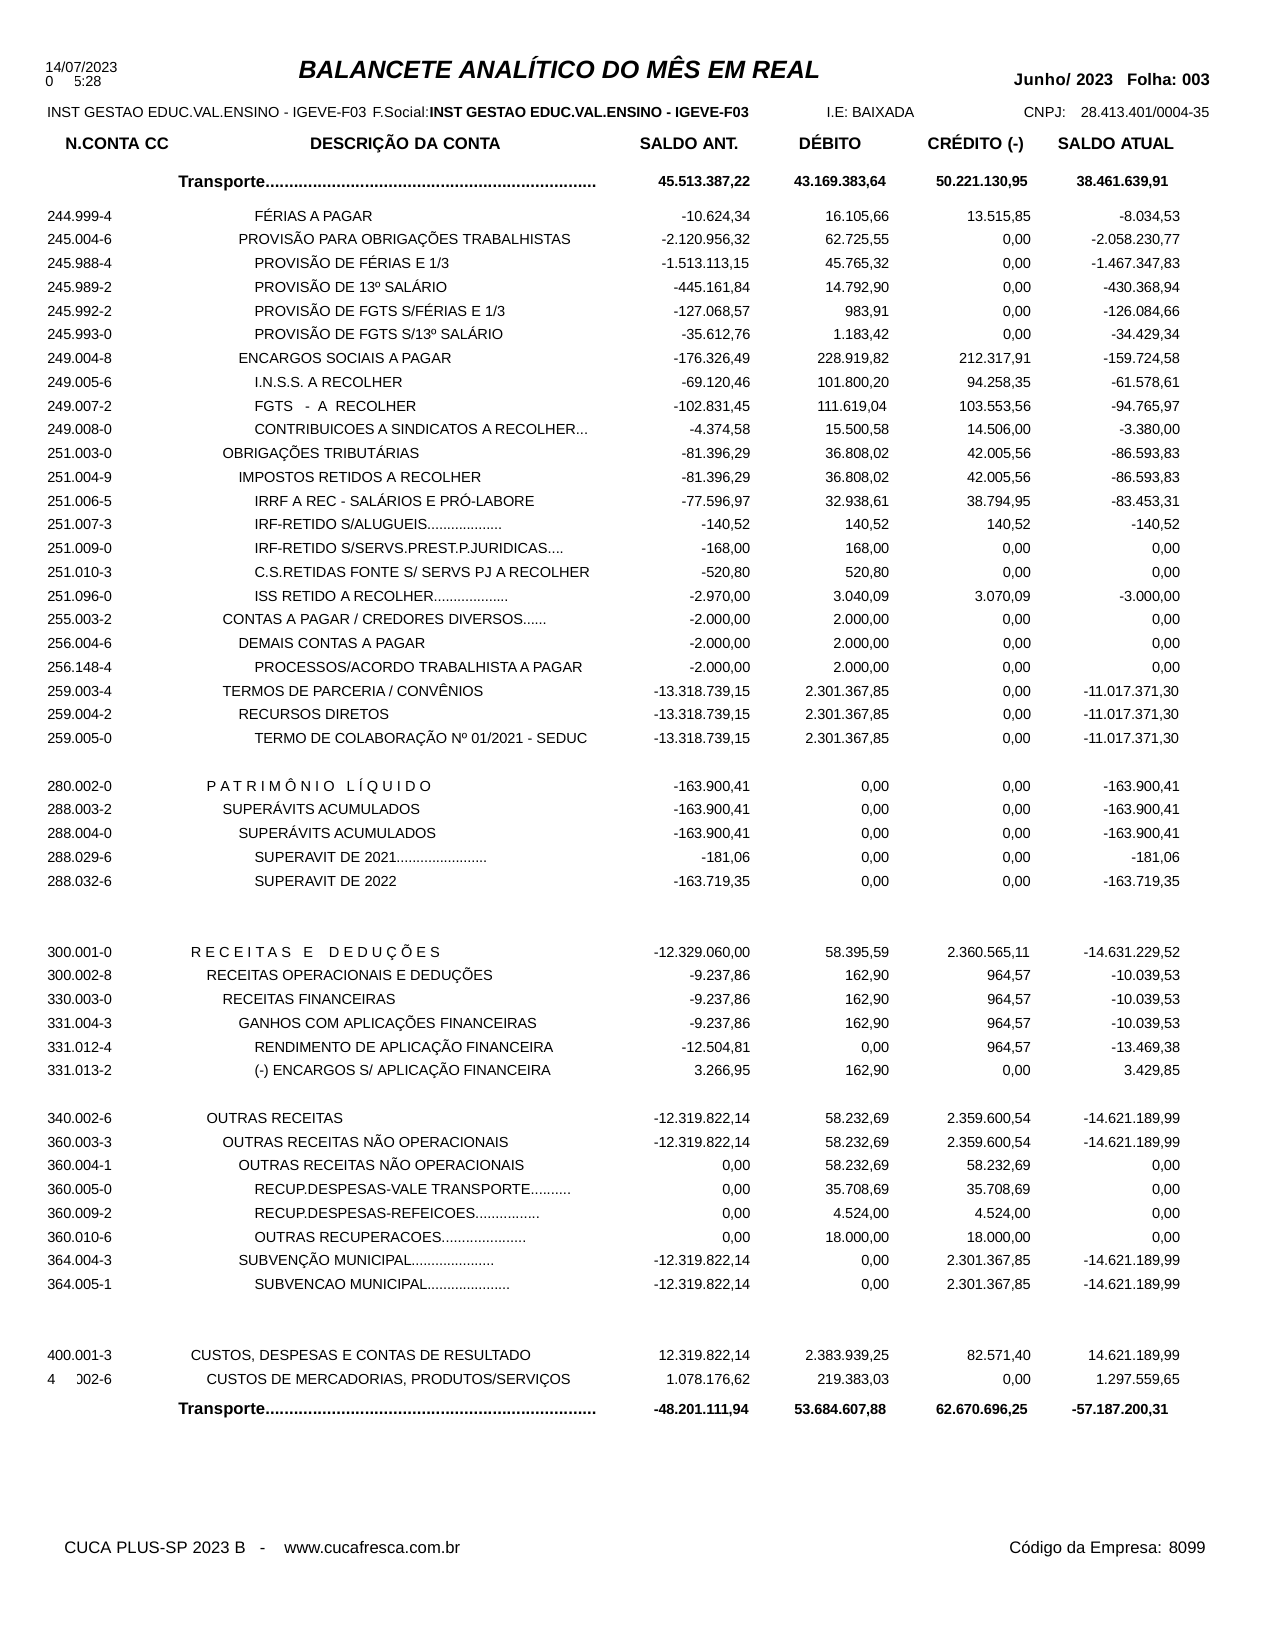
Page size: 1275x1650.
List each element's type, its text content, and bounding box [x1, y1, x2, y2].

text 0,00 [1003, 327, 1053, 343]
text -13.318.739,15 [653, 683, 773, 699]
text RECUP.DESPESAS-VALE TRANSPORTE.......... [254, 1182, 598, 1198]
text 162,90 [845, 1063, 911, 1079]
text 58.232,69 [825, 1110, 911, 1127]
text Transporte...................................................................... [178, 1400, 622, 1418]
text 0,00 [1003, 1371, 1053, 1387]
text 45.765,32 [825, 256, 911, 272]
text -83.453,31 [1111, 493, 1202, 509]
text -163.719,35 [1103, 873, 1202, 889]
text 0,00 [1002, 826, 1053, 842]
text 964,57 [987, 992, 1053, 1008]
text -10.039,53 [1111, 1015, 1202, 1032]
text CUSTOS, DESPESAS E CONTAS DE RESULTADO [191, 1348, 597, 1364]
text 245.988-4 [47, 256, 134, 272]
text 0,00 [1152, 1182, 1202, 1198]
text 0,00 [1002, 541, 1053, 557]
text 82.571,40 [967, 1348, 1053, 1364]
text -10.039,53 [1111, 992, 1202, 1008]
text 36.808,02 [825, 446, 911, 462]
text 964,57 [987, 1039, 1053, 1055]
text 360.005-0 [47, 1182, 134, 1198]
text PROVISÃO DE FGTS S/13º SALÁRIO [254, 327, 529, 343]
text 0,00 [861, 1277, 911, 1293]
text 0,00 [1002, 778, 1053, 794]
text -14.621.189,99 [1083, 1253, 1202, 1269]
text 14.621.189,99 [1088, 1348, 1202, 1364]
text -9.237,86 [689, 992, 772, 1008]
text 45.513.387,22 [658, 173, 773, 190]
text RECURSOS DIRETOS [238, 707, 611, 723]
text CONTRIBUICOES A SINDICATOS A RECOLHER... [254, 422, 616, 438]
text 364.005-1 [47, 1277, 134, 1293]
text -181,06 [1131, 849, 1202, 866]
text -11.017.371,30 [1083, 731, 1202, 747]
text 288.029-6 [47, 849, 134, 866]
text -13.318.739,15 [653, 731, 773, 747]
text -12.319.822,14 [653, 1110, 773, 1127]
text - [259, 1539, 284, 1558]
text INST GESTAO EDUC.VAL.ENSINO - IGEVE-F03 F.Social:INST GESTAO EDUC.VAL.ENSINO - IGEVE-F03 [47, 105, 778, 121]
text 4 [47, 1371, 77, 1387]
text 520,80 [845, 564, 911, 581]
text CRÉDITO (-) [927, 134, 1049, 153]
text 0,00 [1003, 636, 1053, 652]
text -14.621.189,99 [1083, 1134, 1202, 1150]
text 360.003-3 [47, 1134, 134, 1150]
text SUBVENCAO MUNICIPAL..................... [254, 1277, 598, 1293]
text 340.002-6 [47, 1110, 134, 1127]
text 62.725,55 [825, 232, 911, 248]
text 140,52 [987, 517, 1053, 533]
text 58.232,69 [825, 1158, 911, 1174]
text 0,00 [861, 873, 911, 889]
text SUPERAVIT DE 2022 [254, 873, 513, 889]
text 964,57 [987, 968, 1053, 984]
text PROCESSOS/ACORDO TRABALHISTA A PAGAR [254, 659, 611, 676]
text 1.183,42 [833, 327, 911, 343]
text -12.319.822,14 [653, 1253, 773, 1269]
text 0,00 [1003, 279, 1053, 296]
text 2.000,00 [833, 612, 911, 628]
text 0,00 [1002, 1063, 1053, 1079]
text DEMAIS CONTAS A PAGAR [238, 636, 614, 652]
text 0,00 [1152, 541, 1202, 557]
text 256.004-6 [47, 636, 134, 652]
text CUCA PLUS-SP 2023 B [64, 1539, 259, 1558]
text 2.301.367,85 [805, 683, 911, 699]
text 4.524,00 [974, 1205, 1053, 1222]
text 249.008-0 [47, 422, 134, 438]
text RECEITAS FINANCEIRAS [222, 992, 518, 1008]
text -2.000,00 [689, 612, 772, 628]
text 360.009-2 [47, 1205, 134, 1222]
text ENCARGOS SOCIAIS A PAGAR [238, 351, 529, 367]
text -14.631.229,52 [1083, 944, 1202, 960]
text 2.301.367,85 [947, 1277, 1053, 1293]
text 300.001-0 [47, 944, 134, 960]
text PROVISÃO DE 13º SALÁRIO [254, 279, 471, 296]
text 35.708,69 [825, 1182, 911, 1198]
text RENDIMENTO DE APLICAÇÃO FINANCEIRA [254, 1039, 579, 1055]
text 94.258,35 [967, 374, 1053, 391]
text 0,00 [722, 1182, 772, 1198]
text Transporte...................................................................... [178, 172, 622, 191]
text 0,00 [1152, 612, 1202, 628]
text SUPERÁVITS ACUMULADOS [238, 826, 513, 842]
text 62.670.696,25 [936, 1401, 1050, 1417]
text 0,00 [1152, 564, 1202, 581]
text 36.808,02 [825, 469, 911, 486]
text 18.000,00 [967, 1229, 1053, 1245]
text IRRF A REC - SALÁRIOS E PRÓ-LABORE [254, 493, 614, 509]
text ISS RETIDO A RECOLHER................... [254, 588, 614, 604]
text OUTRAS RECEITAS NÃO OPERACIONAIS [238, 1158, 598, 1174]
text Junho/ 2023 Folha: 003 [1013, 71, 1234, 89]
text -11.017.371,30 [1083, 683, 1202, 699]
text 251.006-5 [47, 493, 134, 509]
text 0,00 [1002, 612, 1053, 628]
text -1.467.347,83 [1091, 256, 1202, 272]
text 983,91 [845, 303, 911, 319]
text -127.068,57 [673, 303, 773, 319]
text 12.319.822,14 [658, 1348, 773, 1364]
text -61.578,61 [1111, 374, 1202, 391]
text -34.429,34 [1111, 327, 1202, 343]
text 331.004-3 [47, 1015, 134, 1032]
text 3.040,09 [833, 588, 911, 604]
text 14.792,90 [825, 279, 911, 296]
text 259.005-0 [47, 731, 134, 747]
text 249.005-6 [47, 374, 134, 391]
text 245.004-6 [47, 232, 134, 248]
text -14.621.189,99 [1083, 1110, 1202, 1127]
text -86.593,83 [1111, 446, 1202, 462]
text -86.593,83 [1111, 469, 1202, 486]
text 1.297.559,65 [1096, 1371, 1202, 1387]
text -2.970,00 [689, 588, 772, 604]
text P A T R I M Ô N I O L Í Q U I D O [206, 778, 513, 794]
text -176.326,49 [673, 351, 773, 367]
text 35.708,69 [966, 1182, 1053, 1198]
text RECUP.DESPESAS-REFEICOES................ [254, 1205, 598, 1222]
text SUPERAVIT DE 2021....................... [254, 849, 513, 866]
text 4.524,00 [833, 1205, 911, 1222]
text 251.009-0 [47, 541, 134, 557]
text TERMO DE COLABORAÇÃO Nº 01/2021 - SEDUC [254, 731, 611, 747]
text -140,52 [701, 517, 772, 533]
text 0,00 [1152, 1158, 1202, 1174]
text 2.000,00 [833, 659, 911, 676]
text 212.317,91 [959, 351, 1053, 367]
text 2.359.600,54 [947, 1134, 1053, 1150]
text I.E: BAIXADA [826, 105, 936, 121]
text 140,52 [845, 517, 911, 533]
text 0,00 [722, 1158, 773, 1174]
text 53.684.607,88 [794, 1401, 908, 1417]
text 255.003-2 [47, 612, 134, 628]
text 42.005,56 [967, 446, 1053, 462]
text BALANCETE ANALÍTICO DO MÊS EM REAL [298, 57, 844, 84]
text 0,00 [861, 1039, 911, 1055]
text 1 [45, 59, 53, 73]
text 38.461.639,91 [1076, 173, 1198, 190]
text 2.383.939,25 [805, 1348, 911, 1364]
text IRF-RETIDO S/SERVS.PREST.P.JURIDICAS.... [254, 541, 614, 557]
text -4.374,58 [689, 422, 773, 438]
text -77.596,97 [681, 493, 772, 509]
text 331.012-4 [47, 1039, 134, 1055]
text 3.429,85 [1124, 1063, 1202, 1079]
text IMPOSTOS RETIDOS A RECOLHER [238, 469, 614, 486]
text GANHOS COM APLICAÇÕES FINANCEIRAS [238, 1015, 579, 1032]
text SUBVENÇÃO MUNICIPAL..................... [238, 1253, 598, 1269]
text -163.900,41 [673, 778, 772, 794]
text 288.003-2 [47, 802, 134, 818]
text -163.900,41 [673, 802, 772, 818]
text 251.004-9 [47, 469, 134, 486]
text IRF-RETIDO S/ALUGUEIS................... [254, 517, 614, 533]
text www.cucafresca.com.br [284, 1539, 486, 1558]
text -163.900,41 [1103, 802, 1202, 818]
text -35.612,76 [681, 327, 773, 343]
text 3.266,95 [694, 1063, 772, 1079]
text 259.004-2 [47, 707, 134, 723]
text 0,00 [1152, 1229, 1202, 1245]
text -126.084,66 [1103, 303, 1202, 319]
text 15.500,58 [825, 422, 911, 438]
text 0,00 [1003, 256, 1053, 272]
text -3.380,00 [1119, 422, 1202, 438]
text -2.058.230,77 [1091, 232, 1202, 248]
text -181,06 [701, 849, 772, 866]
text -57.187.200,31 [1072, 1401, 1191, 1417]
text CUSTOS DE MERCADORIAS, PRODUTOS/SERVIÇOS [206, 1371, 597, 1387]
text SUPERÁVITS ACUMULADOS [222, 802, 513, 818]
text 32.938,61 [825, 493, 911, 509]
text OUTRAS RECEITAS [206, 1110, 366, 1127]
text -430.368,94 [1103, 279, 1202, 296]
text 13.515,85 [967, 208, 1053, 224]
text N.CONTA CC [65, 134, 194, 153]
text FÉRIAS A PAGAR [254, 208, 397, 224]
text 0,00 [722, 1229, 772, 1245]
text 0,00 [722, 1205, 772, 1222]
text -94.765,97 [1111, 398, 1202, 414]
text 249.004-8 [47, 351, 134, 367]
text 0,00 [1002, 802, 1053, 818]
text 50.221.130,95 [936, 174, 1050, 190]
text 0,00 [1003, 564, 1053, 581]
text 168,00 [845, 541, 911, 557]
text -2.000,00 [689, 659, 772, 676]
text -163.900,41 [1103, 826, 1202, 842]
text -11.017.371,30 [1083, 707, 1202, 723]
text 245.993-0 [47, 327, 134, 343]
text 251.096-0 [47, 588, 134, 604]
text 0,00 [861, 802, 911, 818]
text 0,00 [1003, 707, 1053, 723]
text 42.005,56 [967, 469, 1053, 486]
text 0,00 [861, 778, 911, 794]
text 280.002-0 [47, 778, 134, 794]
text DÉBITO [799, 134, 887, 153]
text -140,52 [1131, 517, 1202, 533]
text 288.004-0 [47, 826, 134, 842]
text 364.004-3 [47, 1253, 134, 1269]
text -12.504,81 [681, 1039, 772, 1055]
text -12.319.822,14 [653, 1134, 773, 1150]
text -163.900,41 [673, 826, 772, 842]
text PROVISÃO DE FGTS S/FÉRIAS E 1/3 [254, 303, 529, 319]
text 1.078.176,62 [666, 1371, 773, 1387]
text 288.032-6 [47, 873, 134, 889]
text 244.999-4 [47, 208, 134, 224]
text 2.301.367,85 [805, 707, 911, 723]
text SALDO ANT. [639, 134, 773, 153]
text 300.002-8 [47, 968, 134, 984]
text 38.794,95 [967, 493, 1053, 509]
text SALDO ATUAL [1058, 134, 1198, 153]
text 2.000,00 [833, 636, 911, 652]
text 251.007-3 [47, 517, 134, 533]
text -163.900,41 [1103, 778, 1202, 794]
text 0,00 [861, 1253, 911, 1269]
text TERMOS DE PARCERIA / CONVÊNIOS [222, 683, 611, 699]
text 2.301.367,85 [947, 1253, 1053, 1269]
text 162,90 [845, 1015, 911, 1032]
text 256.148-4 [47, 659, 134, 676]
text 251.003-0 [47, 446, 134, 462]
text -520,80 [701, 564, 772, 581]
text 245.989-2 [47, 279, 134, 296]
text -102.831,45 [673, 398, 773, 414]
text 0,00 [1003, 683, 1053, 699]
text OUTRAS RECUPERACOES..................... [254, 1229, 598, 1245]
text -13.318.739,15 [653, 707, 773, 723]
text -48.201.111,94 [653, 1401, 773, 1417]
text 0,00 [1003, 232, 1053, 248]
text C.S.RETIDAS FONTE S/ SERVS PJ A RECOLHER [254, 564, 614, 581]
text -445.161,84 [673, 279, 773, 296]
text 251.010-3 [47, 564, 134, 581]
text 2.359.600,54 [947, 1110, 1053, 1127]
text FGTS - A RECOLHER [254, 398, 440, 414]
text -14.621.189,99 [1083, 1277, 1202, 1293]
text 964,57 [987, 1015, 1053, 1032]
text -81.396,29 [681, 469, 772, 486]
text 10.002-6 [77, 1371, 134, 1387]
text PROVISÃO PARA OBRIGAÇÕES TRABALHISTAS [238, 232, 597, 248]
text 111.619,04 [817, 398, 911, 414]
text 0,00 [1003, 303, 1053, 319]
text -163.719,35 [673, 873, 772, 889]
text (-) ENCARGOS S/ APLICAÇÃO FINANCEIRA [254, 1063, 579, 1079]
text Código da Empresa: 8099 [1009, 1539, 1230, 1558]
text -12.319.822,14 [653, 1277, 773, 1293]
text 2.360.565,11 [947, 944, 1053, 960]
text RECEITAS OPERACIONAIS E DEDUÇÕES [206, 968, 518, 984]
text 14.506,00 [967, 422, 1053, 438]
text -159.724,58 [1103, 351, 1202, 367]
text 0 [45, 73, 75, 89]
text -10.624,34 [681, 208, 773, 224]
text 0,00 [1002, 873, 1053, 889]
text 0,00 [1152, 659, 1202, 676]
text 2.301.367,85 [805, 731, 911, 747]
text 0,00 [1152, 1205, 1202, 1222]
text 3.070,09 [974, 588, 1053, 604]
text 259.003-4 [47, 683, 134, 699]
text 245.992-2 [47, 303, 134, 319]
text 0,00 [1002, 731, 1052, 747]
text 4/07/2023 [53, 59, 139, 76]
text -81.396,29 [681, 446, 772, 462]
text -1.513.113,15 [661, 256, 773, 272]
text OBRIGAÇÕES TRIBUTÁRIAS [222, 446, 616, 462]
text 360.010-6 [47, 1229, 134, 1245]
text 360.004-1 [47, 1158, 134, 1174]
text 16.105,66 [825, 208, 911, 224]
text 00.001-3 [55, 1348, 134, 1364]
text 0,00 [1002, 849, 1053, 866]
text E [303, 944, 329, 960]
text OUTRAS RECEITAS NÃO OPERACIONAIS [222, 1134, 598, 1150]
text 228.919,82 [817, 351, 911, 367]
text PROVISÃO DE FÉRIAS E 1/3 [254, 256, 597, 272]
text -69.120,46 [681, 374, 773, 391]
text CONTAS A PAGAR / CREDORES DIVERSOS...... [222, 612, 614, 628]
text 162,90 [845, 968, 911, 984]
text -2.120.956,32 [661, 232, 773, 248]
text 43.169.383,64 [794, 174, 908, 190]
text -13.469,38 [1111, 1039, 1202, 1055]
text 58.232,69 [825, 1134, 911, 1150]
text CNPJ: 28.413.401/0004-35 [1023, 105, 1234, 121]
text 4 [47, 1358, 55, 1364]
text 219.383,03 [817, 1371, 911, 1387]
text 101.800,20 [817, 374, 911, 391]
text 249.007-2 [47, 398, 134, 414]
text 0,00 [1152, 636, 1202, 652]
text 8:45:28 [75, 76, 139, 89]
text 330.003-0 [47, 992, 134, 1008]
text 162,90 [845, 992, 911, 1008]
text 103.553,56 [959, 398, 1053, 414]
text 18.000,00 [825, 1229, 911, 1245]
text -8.034,53 [1119, 208, 1202, 224]
text -9.237,86 [689, 1015, 772, 1032]
text 0,00 [861, 826, 911, 842]
text D E D U Ç Õ E S [329, 944, 461, 960]
text -2.000,00 [689, 636, 772, 652]
text 4 [47, 1348, 55, 1357]
text I.N.S.S. A RECOLHER [254, 374, 424, 391]
text DESCRIÇÃO DA CONTA [310, 134, 526, 153]
text -168,00 [701, 541, 772, 557]
text -12.329.060,00 [653, 944, 773, 960]
text 58.395,59 [825, 944, 911, 960]
text 331.013-2 [47, 1063, 134, 1079]
text -10.039,53 [1111, 968, 1202, 984]
text -3.000,00 [1119, 588, 1202, 604]
text -9.237,86 [689, 968, 773, 984]
text R E C E I T A S [191, 944, 303, 960]
text 0,00 [1002, 659, 1052, 676]
text 58.232,69 [967, 1158, 1053, 1174]
text 0,00 [861, 849, 911, 866]
